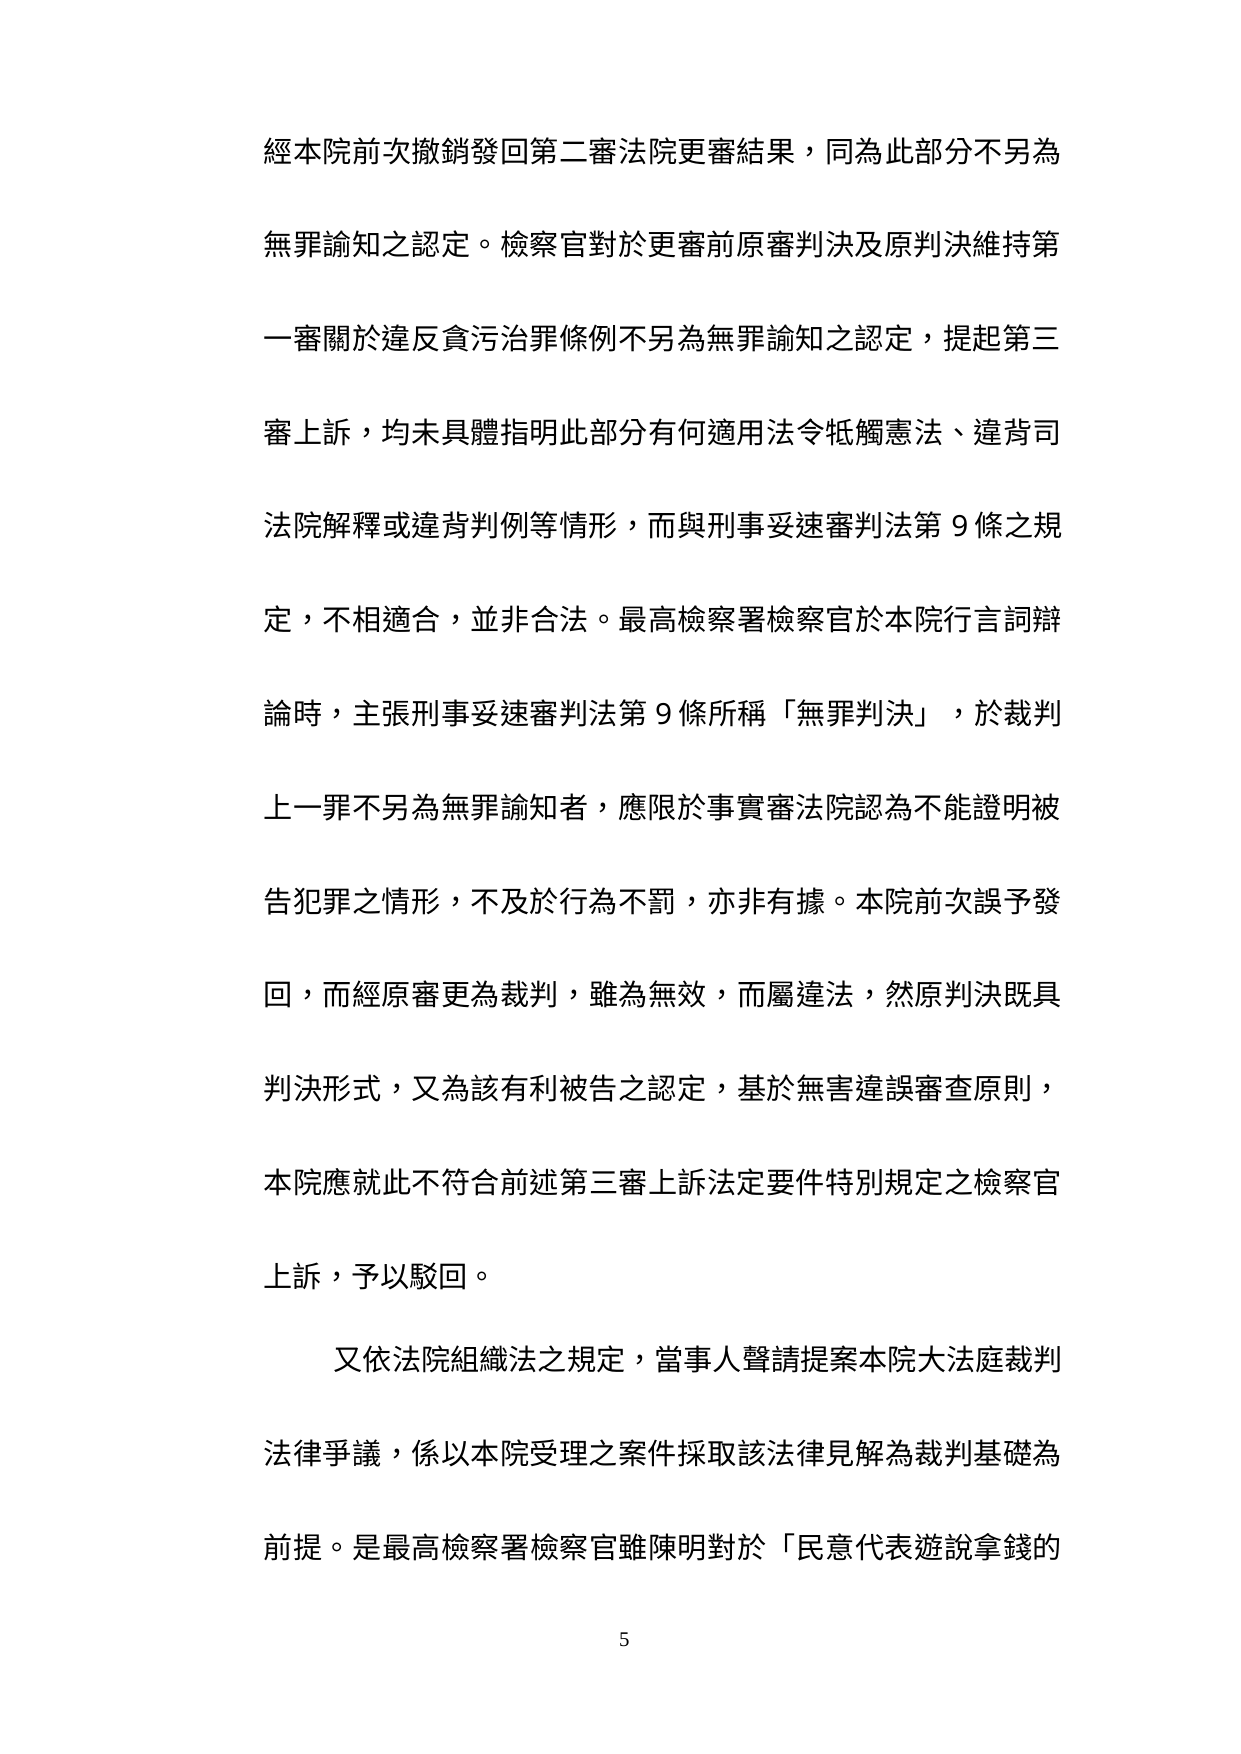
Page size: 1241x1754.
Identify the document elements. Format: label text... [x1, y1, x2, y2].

text 又依法院組織法之規定，當事人聲請提案本院大法庭裁判法律爭議，係以本院受理之案件採取該法律見解為裁判基礎為前提。是最高檢察署檢察官雖陳明對於「民意代表遊說拿錢的行為否構成職務上行為受賄罪或圖利罪」之議題，請本院召開大法庭，釐清爭議並統一法律見解。然此部分檢察官提起第三審上訴既非適法，所謂應統一見解之該法律爭議，即與法院組織法第51條之4所定當事人聲請提案之要件不合，無從准許，併此說明。 [263, 1316, 1063, 1566]
list 經本院前次撤銷發回第二審法院更審結果，同為此部分不另為無罪諭知之認定。檢察官對於更審前原審判決及原判決維持第一審關於違反貪污治罪條例不另為無罪諭知之認定，提起第三審上訴，均未具體指明此部分有何適用法令牴觸憲法、違背司法院解釋或違背判例等情形，而與刑事妥速審判法第9條之規定，不相適合，並非合法。最高檢察署檢察官於本院行言詞辯論時，主張刑事妥速審判法第9條所稱「無罪判決」，於裁判上一罪不另為無罪諭知者，應限於事實審法院認為不能證明被告犯罪之情形，不及於行為不罰，亦非有據。本院前次誤予發回，而經原審更為裁判，雖為無效，而屬違法，然原判決既具判決形式，又為該有利被告之認定，基於無害違誤審查原則，本院應就此不符合前述第三審上訴法定要件特別規定之檢察官上訴，予以駁回。 [177, 108, 1063, 1295]
